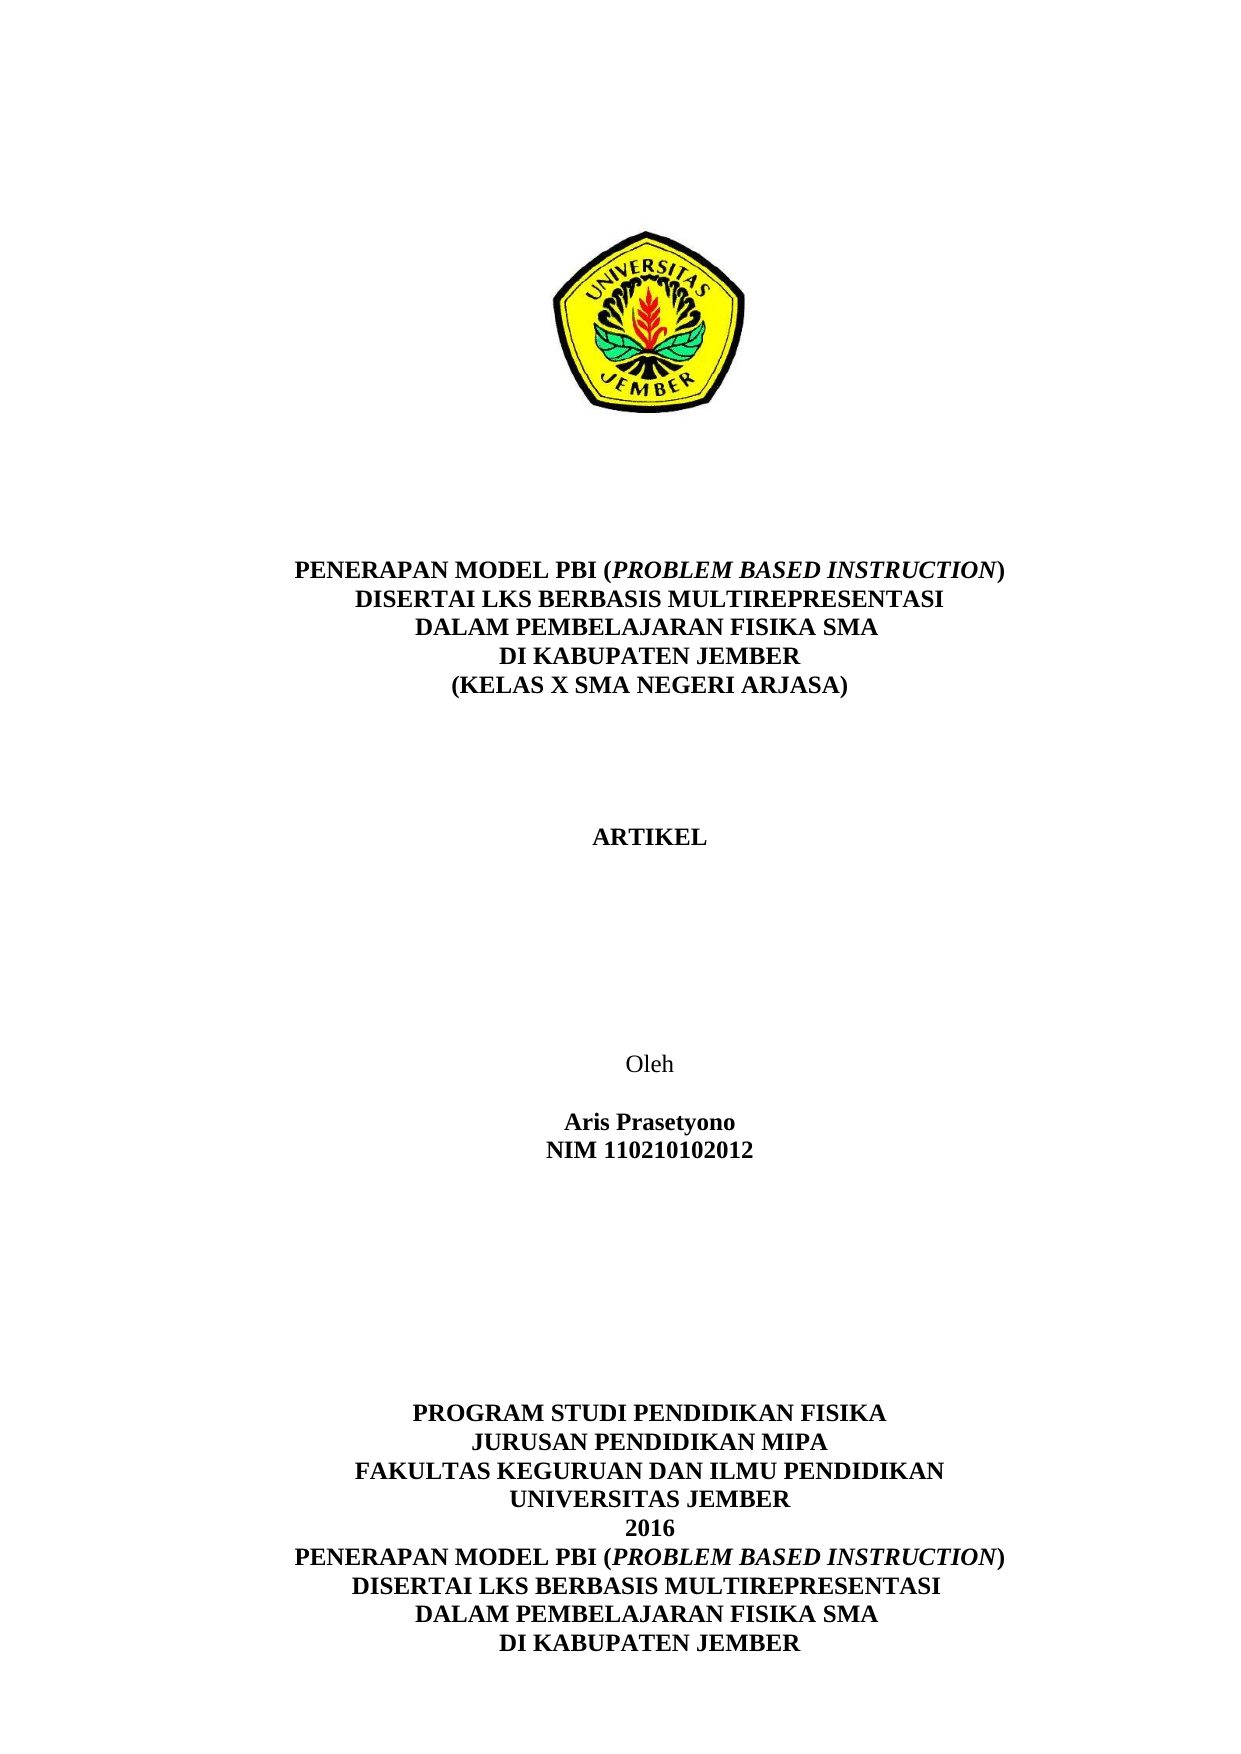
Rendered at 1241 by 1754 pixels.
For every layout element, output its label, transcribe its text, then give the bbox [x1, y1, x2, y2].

text Aris Prasetyono [236, 1107, 1063, 1135]
text 2016 [236, 1513, 1063, 1542]
text PENERAPAN MODEL PBI (PROBLEM BASED INSTRUCTION) DISERTAI LKS BERBASIS MULTIREPRESENTASI [236, 1542, 1063, 1599]
text NIM 110210102012 [236, 1135, 1063, 1164]
text Oleh [236, 1049, 1063, 1078]
text (KELAS X SMA NEGERI ARJASA) [236, 670, 1063, 699]
text PROGRAM STUDI PENDIDIKAN FISIKA [236, 1398, 1063, 1427]
text DI KABUPATEN JEMBER [236, 641, 1063, 670]
text PENERAPAN MODEL PBI (PROBLEM BASED INSTRUCTION) DISERTAI LKS BERBASIS MULTIREPRESENTASI [236, 555, 1063, 612]
text DALAM PEMBELAJARAN FISIKA SMA [236, 1599, 1063, 1628]
text FAKULTAS KEGURUAN DAN ILMU PENDIDIKAN [236, 1456, 1063, 1484]
text DI KABUPATEN JEMBER [236, 1628, 1063, 1657]
text DALAM PEMBELAJARAN FISIKA SMA [236, 612, 1063, 641]
text JURUSAN PENDIDIKAN MIPA [236, 1427, 1063, 1456]
text ARTIKEL [236, 822, 1063, 851]
text UNIVERSITAS JEMBER [236, 1484, 1063, 1513]
